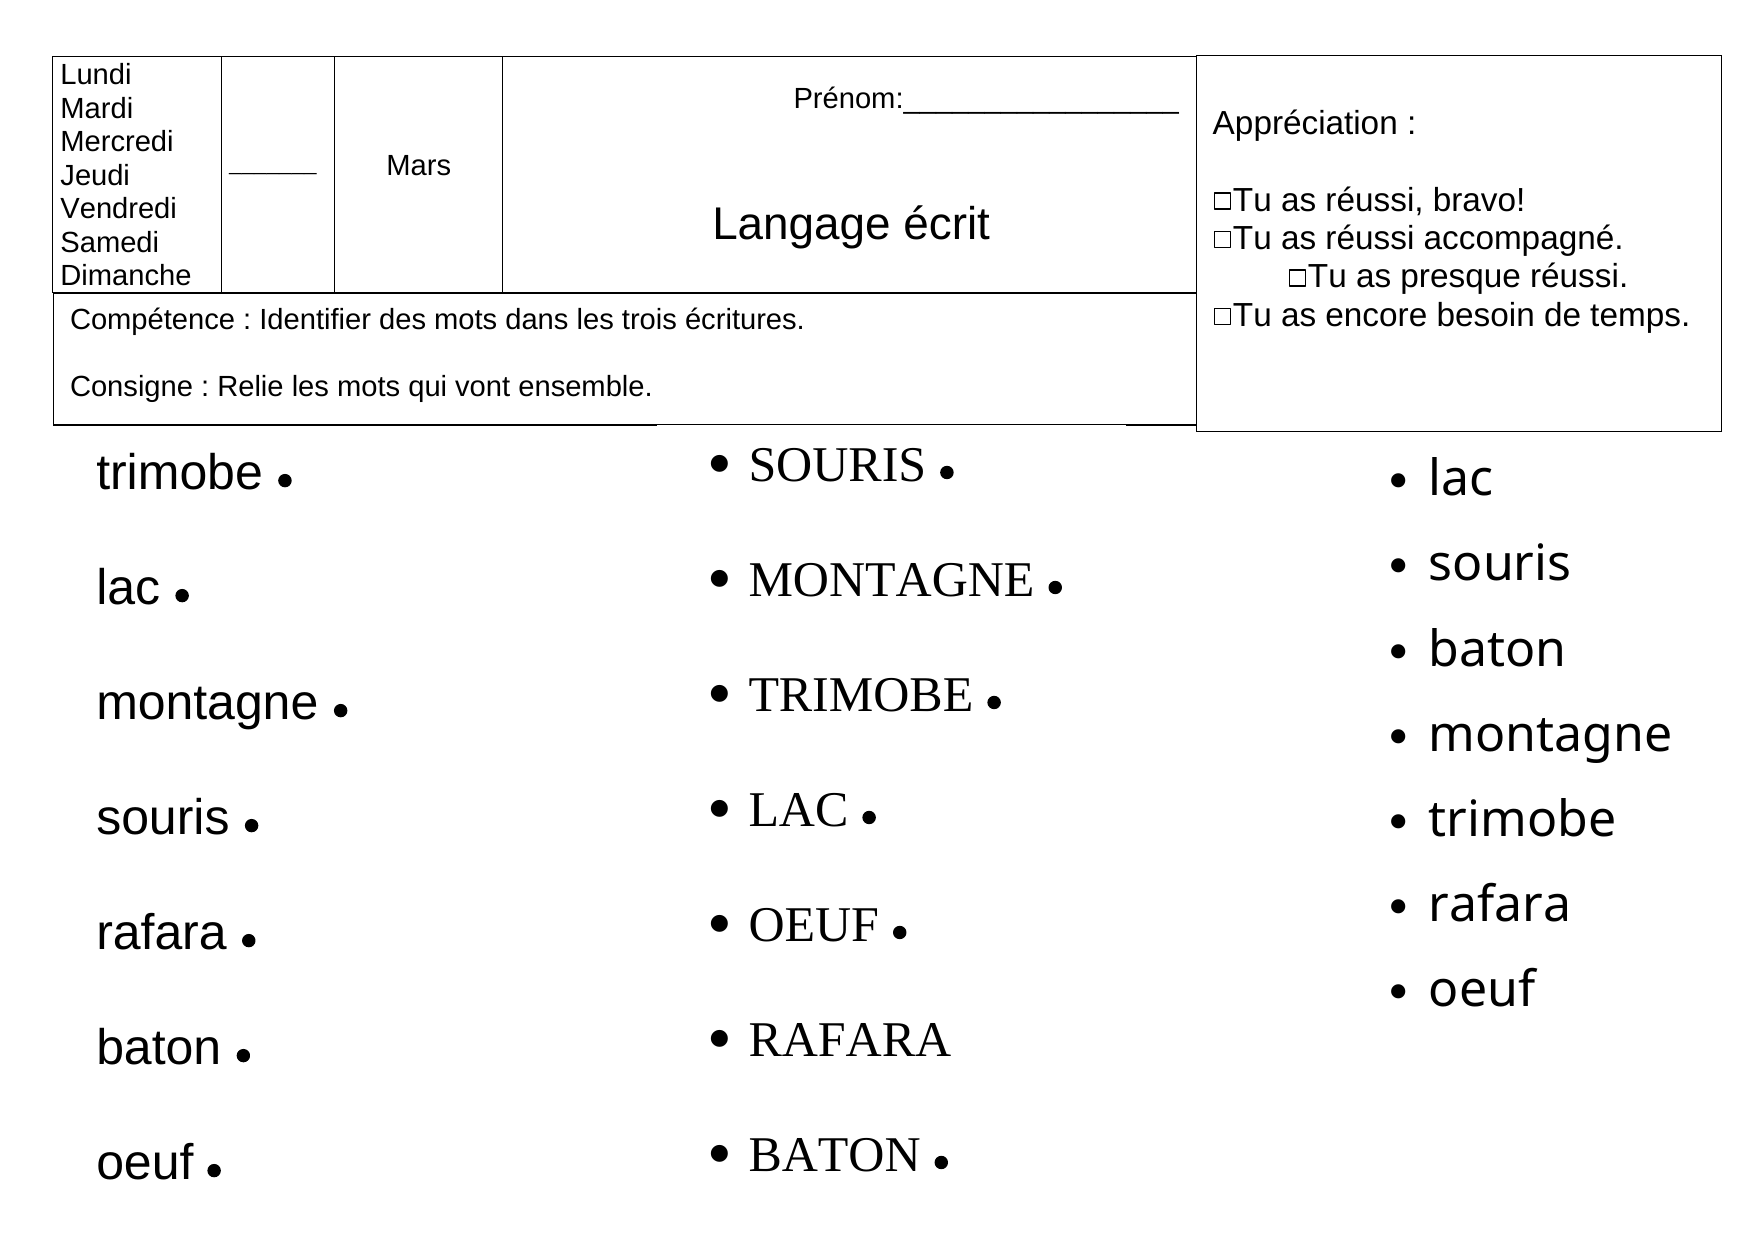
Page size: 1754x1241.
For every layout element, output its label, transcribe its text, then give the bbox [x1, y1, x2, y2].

text montagne [96, 672, 440, 729]
text lac [96, 557, 440, 614]
list rafara [1391, 868, 1706, 936]
list RAFARA [711, 1009, 1110, 1067]
list souris [1391, 527, 1706, 595]
text trimobe [96, 442, 440, 499]
list SOURIS [711, 434, 1110, 492]
list lac [1391, 442, 1706, 510]
list oeuf [1391, 953, 1706, 1021]
text Consigne : Relie les mots qui vont ensemble. [70, 369, 1182, 403]
text oeuf [96, 1132, 440, 1186]
text souris [96, 787, 440, 844]
table_header Prénom:_________________ Langage écrit [503, 57, 1196, 292]
list baton [1391, 612, 1706, 681]
list LAC [711, 779, 1110, 837]
text Compétence : Identifier des mots dans les trois écritures. [70, 302, 1182, 336]
list BATON [711, 1124, 1110, 1182]
table_header Mars [335, 57, 502, 292]
list MONTAGNE [711, 549, 1110, 607]
list OEUF [711, 894, 1110, 952]
list trimobe [1391, 783, 1706, 851]
text rafara [96, 902, 440, 959]
list montagne [1391, 698, 1706, 766]
table_header _______ [222, 57, 334, 292]
table_header Lundi Mardi Mercredi Jeudi Vendredi Samedi Dimanche [53, 57, 221, 292]
text baton [96, 1017, 440, 1074]
list TRIMOBE [711, 664, 1110, 722]
